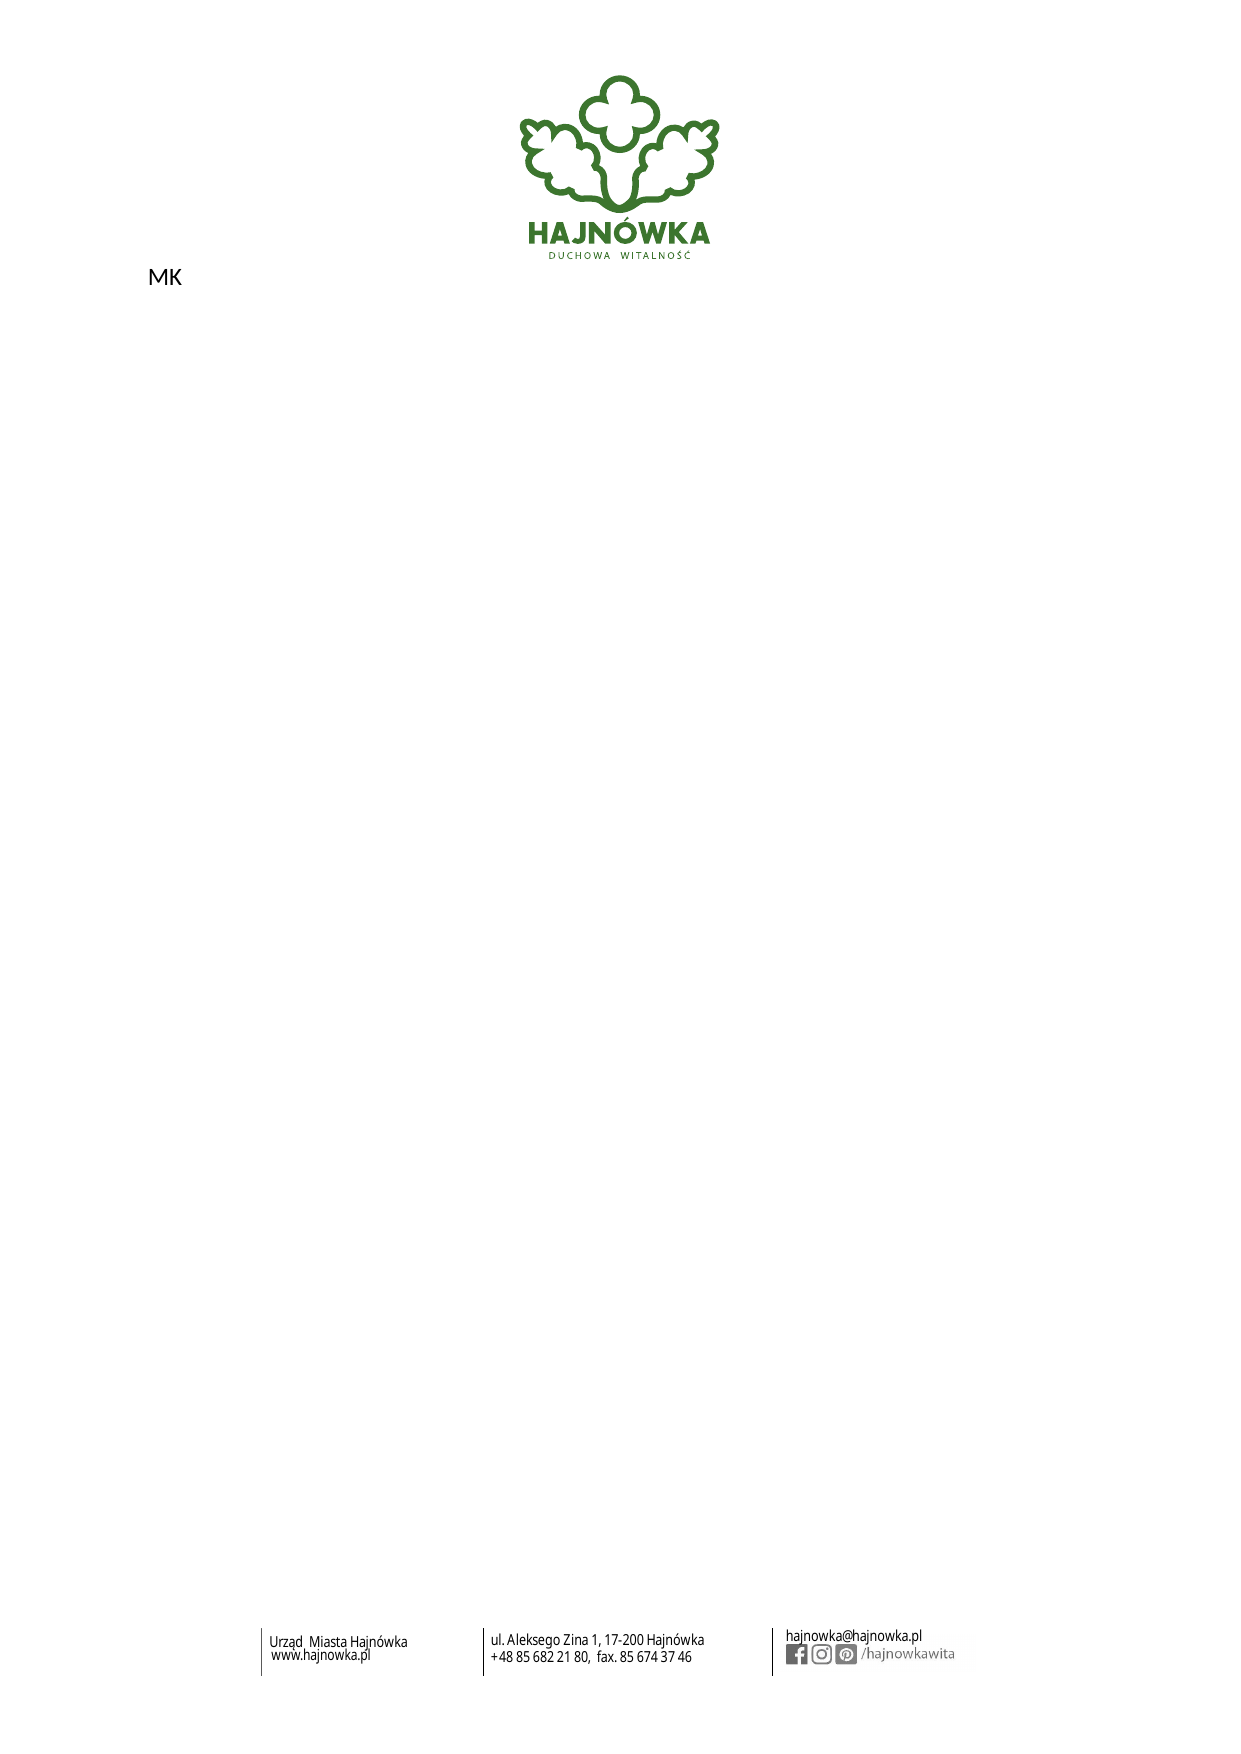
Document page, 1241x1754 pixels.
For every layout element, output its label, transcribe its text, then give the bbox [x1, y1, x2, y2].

text MK [148, 261, 1093, 291]
